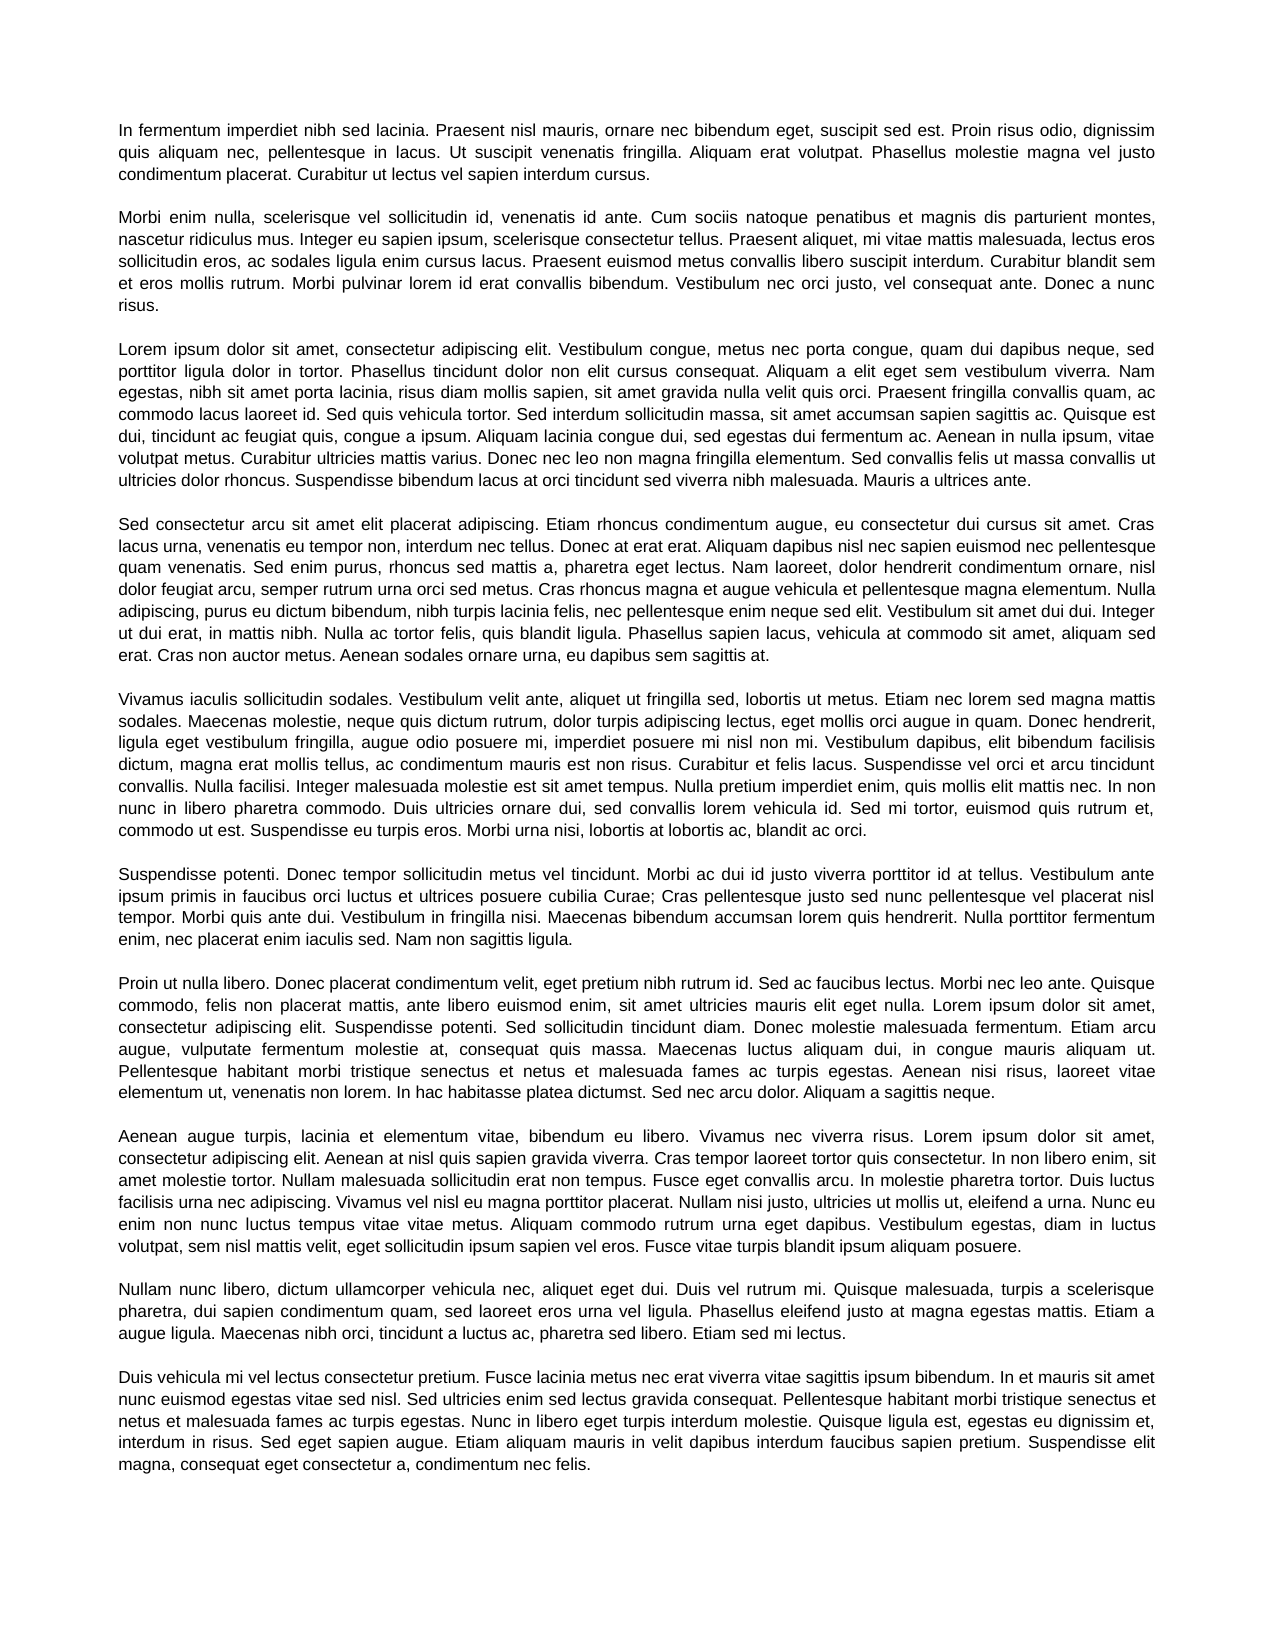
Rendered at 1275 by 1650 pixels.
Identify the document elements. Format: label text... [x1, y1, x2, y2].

text Lorem ipsum dolor sit amet, consectetur adipiscing elit. Vestibulum congue, metus nec porta congue, quam dui dapibus neque, sed porttitor ligula dolor in tortor. Phasellus tincidunt dolor non elit cursus consequat. Aliquam a elit eget sem vestibulum viverra. Nam egestas, nibh sit amet porta lacinia, risus diam mollis sapien, sit amet gravida nulla velit quis orci. Praesent fringilla convallis quam, ac commodo lacus laoreet id. Sed quis vehicula tortor. Sed interdum sollicitudin massa, sit amet accumsan sapien sagittis ac. Quisque est dui, tincidunt ac feugiat quis, congue a ipsum. Aliquam lacinia congue dui, sed egestas dui fermentum ac. Aenean in nulla ipsum, vitae volutpat metus. Curabitur ultricies mattis varius. Donec nec leo non magna fringilla elementum. Sed convallis felis ut massa convallis ut ultricies dolor rhoncus. Suspendisse bibendum lacus at orci tincidunt sed viverra nibh malesuada. Mauris a ultrices ante. [118, 337, 1157, 490]
text Aenean augue turpis, lacinia et elementum vitae, bibendum eu libero. Vivamus nec viverra risus. Lorem ipsum dolor sit amet, consectetur adipiscing elit. Aenean at nisl quis sapien gravida viverra. Cras tempor laoreet tortor quis consectetur. In non libero enim, sit amet molestie tortor. Nullam malesuada sollicitudin erat non tempus. Fusce eget convallis arcu. In molestie pharetra tortor. Duis luctus facilisis urna nec adipiscing. Vivamus vel nisl eu magna porttitor placerat. Nullam nisi justo, ultricies ut mollis ut, eleifend a urna. Nunc eu enim non nunc luctus tempus vitae vitae metus. Aliquam commodo rutrum urna eget dapibus. Vestibulum egestas, diam in luctus volutpat, sem nisl mattis velit, eget sollicitudin ipsum sapien vel eros. Fusce vitae turpis blandit ipsum aliquam posuere. [118, 1124, 1157, 1256]
text Vivamus iaculis sollicitudin sodales. Vestibulum velit ante, aliquet ut fringilla sed, lobortis ut metus. Etiam nec lorem sed magna mattis sodales. Maecenas molestie, neque quis dictum rutrum, dolor turpis adipiscing lectus, eget mollis orci augue in quam. Donec hendrerit, ligula eget vestibulum fringilla, augue odio posuere mi, imperdiet posuere mi nisl non mi. Vestibulum dapibus, elit bibendum facilisis dictum, magna erat mollis tellus, ac condimentum mauris est non risus. Curabitur et felis lacus. Suspendisse vel orci et arcu tincidunt convallis. Nulla facilisi. Integer malesuada molestie est sit amet tempus. Nulla pretium imperdiet enim, quis mollis elit mattis nec. In non nunc in libero pharetra commodo. Duis ultricies ornare dui, sed convallis lorem vehicula id. Sed mi tortor, euismod quis rutrum et, commodo ut est. Suspendisse eu turpis eros. Morbi urna nisi, lobortis at lobortis ac, blandit ac orci. [118, 687, 1157, 840]
text Sed consectetur arcu sit amet elit placerat adipiscing. Etiam rhoncus condimentum augue, eu consectetur dui cursus sit amet. Cras lacus urna, venenatis eu tempor non, interdum nec tellus. Donec at erat erat. Aliquam dapibus nisl nec sapien euismod nec pellentesque quam venenatis. Sed enim purus, rhoncus sed mattis a, pharetra eget lectus. Nam laoreet, dolor hendrerit condimentum ornare, nisl dolor feugiat arcu, semper rutrum urna orci sed metus. Cras rhoncus magna et augue vehicula et pellentesque magna elementum. Nulla adipiscing, purus eu dictum bibendum, nibh turpis lacinia felis, nec pellentesque enim neque sed elit. Vestibulum sit amet dui dui. Integer ut dui erat, in mattis nibh. Nulla ac tortor felis, quis blandit ligula. Phasellus sapien lacus, vehicula at commodo sit amet, aliquam sed erat. Cras non auctor metus. Aenean sodales ornare urna, eu dapibus sem sagittis at. [118, 512, 1157, 665]
text Nullam nunc libero, dictum ullamcorper vehicula nec, aliquet eget dui. Duis vel rutrum mi. Quisque malesuada, turpis a scelerisque pharetra, dui sapien condimentum quam, sed laoreet eros urna vel ligula. Phasellus eleifend justo at magna egestas mattis. Etiam a augue ligula. Maecenas nibh orci, tincidunt a luctus ac, pharetra sed libero. Etiam sed mi lectus. [118, 1277, 1157, 1343]
text Morbi enim nulla, scelerisque vel sollicitudin id, venenatis id ante. Cum sociis natoque penatibus et magnis dis parturient montes, nascetur ridiculus mus. Integer eu sapien ipsum, scelerisque consectetur tellus. Praesent aliquet, mi vitae mattis malesuada, lectus eros sollicitudin eros, ac sodales ligula enim cursus lacus. Praesent euismod metus convallis libero suscipit interdum. Curabitur blandit sem et eros mollis rutrum. Morbi pulvinar lorem id erat convallis bibendum. Vestibulum nec orci justo, vel consequat ante. Donec a nunc risus. [118, 206, 1157, 315]
text Suspendisse potenti. Donec tempor sollicitudin metus vel tincidunt. Morbi ac dui id justo viverra porttitor id at tellus. Vestibulum ante ipsum primis in faucibus orci luctus et ultrices posuere cubilia Curae; Cras pellentesque justo sed nunc pellentesque vel placerat nisl tempor. Morbi quis ante dui. Vestibulum in fringilla nisi. Maecenas bibendum accumsan lorem quis hendrerit. Nulla porttitor fermentum enim, nec placerat enim iaculis sed. Nam non sagittis ligula. [118, 862, 1157, 949]
text Proin ut nulla libero. Donec placerat condimentum velit, eget pretium nibh rutrum id. Sed ac faucibus lectus. Morbi nec leo ante. Quisque commodo, felis non placerat mattis, ante libero euismod enim, sit amet ultricies mauris elit eget nulla. Lorem ipsum dolor sit amet, consectetur adipiscing elit. Suspendisse potenti. Sed sollicitudin tincidunt diam. Donec molestie malesuada fermentum. Etiam arcu augue, vulputate fermentum molestie at, consequat quis massa. Maecenas luctus aliquam dui, in congue mauris aliquam ut. Pellentesque habitant morbi tristique senectus et netus et malesuada fames ac turpis egestas. Aenean nisi risus, laoreet vitae elementum ut, venenatis non lorem. In hac habitasse platea dictumst. Sed nec arcu dolor. Aliquam a sagittis neque. [118, 971, 1157, 1102]
text Duis vehicula mi vel lectus consectetur pretium. Fusce lacinia metus nec erat viverra vitae sagittis ipsum bibendum. In et mauris sit amet nunc euismod egestas vitae sed nisl. Sed ultricies enim sed lectus gravida consequat. Pellentesque habitant morbi tristique senectus et netus et malesuada fames ac turpis egestas. Nunc in libero eget turpis interdum molestie. Quisque ligula est, egestas eu dignissim et, interdum in risus. Sed eget sapien augue. Etiam aliquam mauris in velit dapibus interdum faucibus sapien pretium. Suspendisse elit magna, consequat eget consectetur a, condimentum nec felis. [118, 1365, 1157, 1474]
text In fermentum imperdiet nibh sed lacinia. Praesent nisl mauris, ornare nec bibendum eget, suscipit sed est. Proin risus odio, dignissim quis aliquam nec, pellentesque in lacus. Ut suscipit venenatis fringilla. Aliquam erat volutpat. Phasellus molestie magna vel justo condimentum placerat. Curabitur ut lectus vel sapien interdum cursus. [118, 118, 1157, 184]
